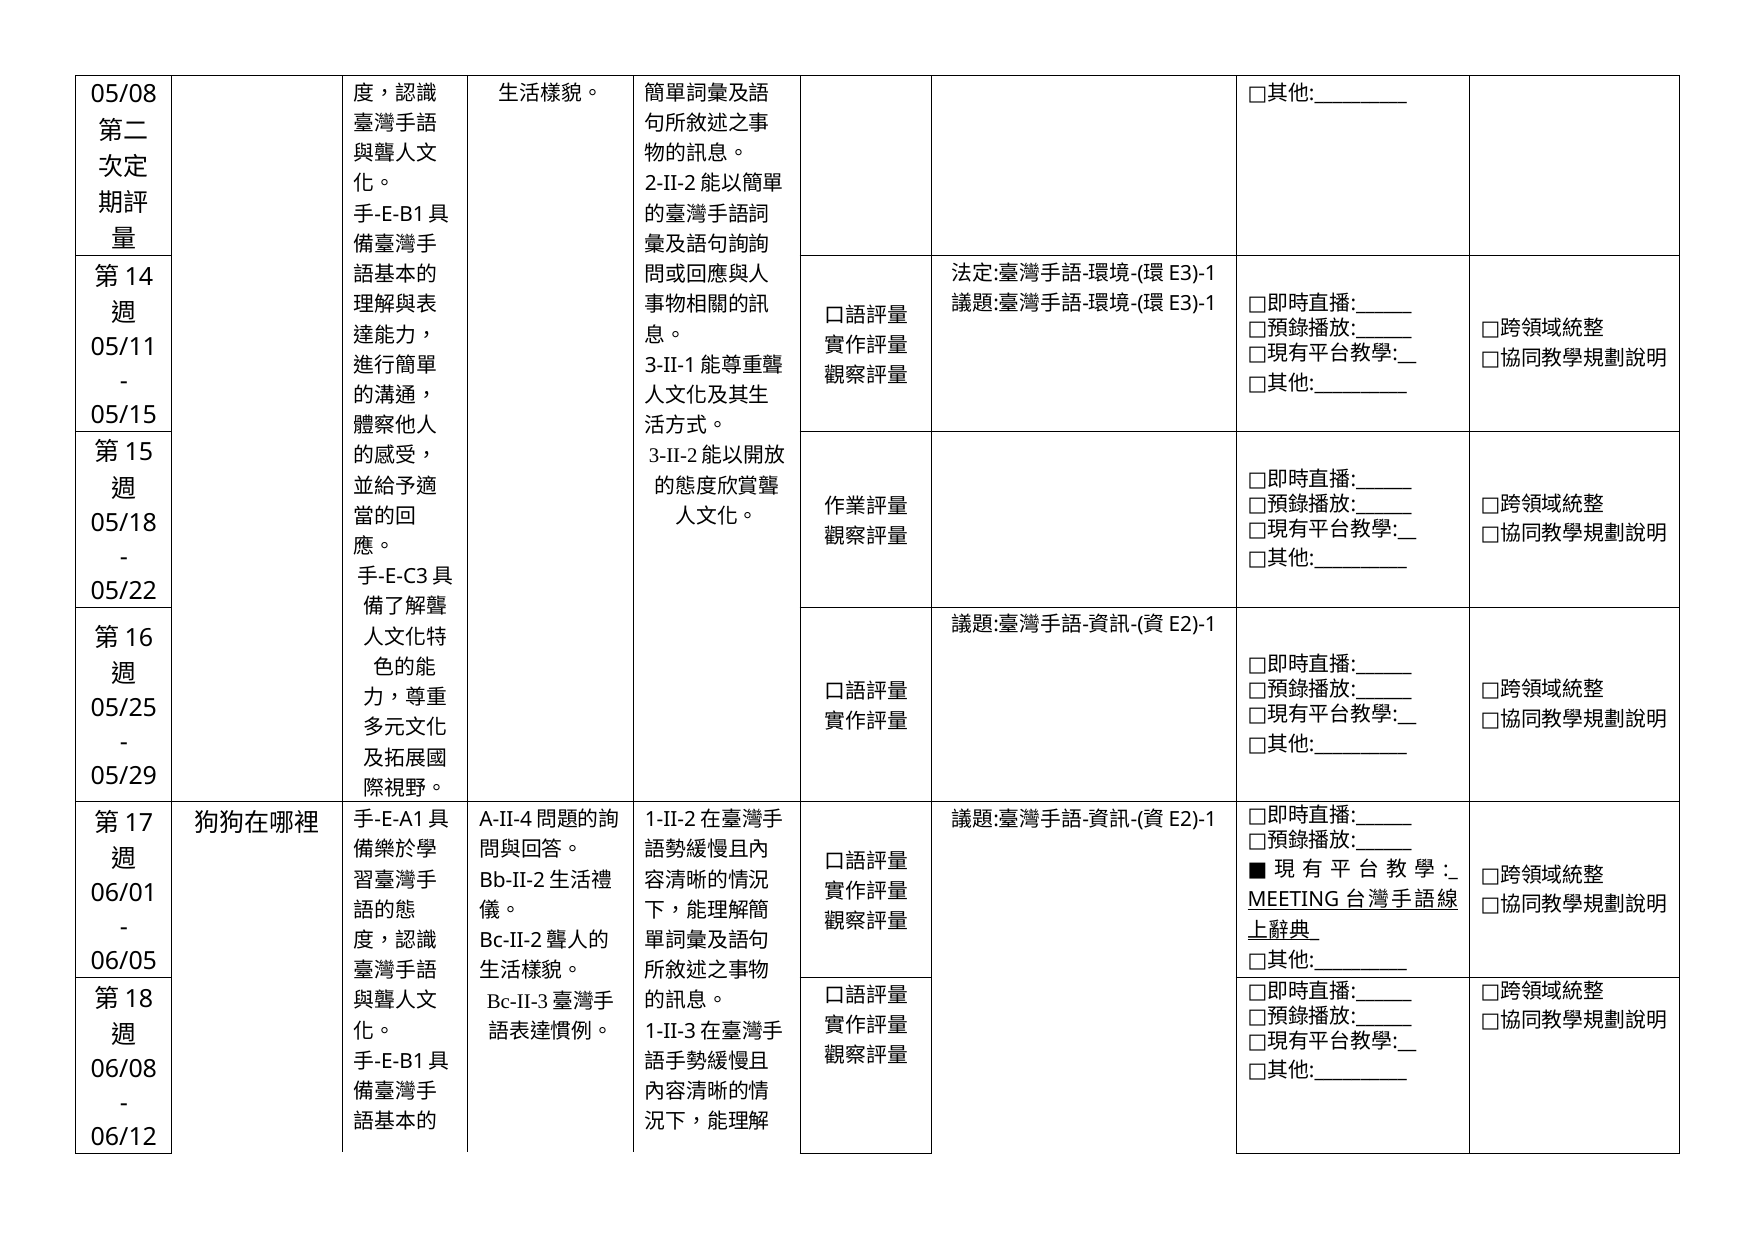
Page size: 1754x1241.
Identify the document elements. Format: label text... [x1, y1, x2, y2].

table_cell □跨領域統整 □協同教學規劃說明 [1470, 432, 1679, 607]
table_cell A-II-4問題的詢問與回答。 Bb-II-2生活禮儀。 Bc-II-2聾人的生活樣貌。 Bc-II-3臺灣手語表達慣例。 [468, 802, 633, 1153]
table_cell 簡單詞彙及語句所敘述之事物的訊息。 2-II-2能以簡單的臺灣手語詞彙及語句詢詢問或回應與人事物相關的訊息。 3-II-1能尊重聾人文化及其生活方式。 3-II-2能以開放的態度欣賞聾人文化。 [634, 76, 800, 801]
table_cell 口語評量 實作評量 觀察評量 [801, 256, 931, 431]
table_cell 口語評量 實作評量 觀察評量 [801, 978, 931, 1153]
table_cell [932, 432, 1236, 607]
table_cell 第15週 05/18-05/22 [76, 432, 171, 607]
table_cell 口語評量 實作評量 [801, 608, 931, 801]
table_cell □跨領域統整 □協同教學規劃說明 [1470, 256, 1679, 431]
table_cell 生活樣貌。 [468, 76, 633, 801]
table_cell [1470, 76, 1679, 255]
table_cell 作業評量 觀察評量 [801, 432, 931, 607]
table_cell □即時直播:______ □預錄播放:______ □現有平台教學:__ □其他:__________ [1237, 256, 1469, 431]
table_cell □跨領域統整 □協同教學規劃說明 [1470, 608, 1679, 801]
table_cell 1-II-2在臺灣手語勢緩慢且內容清晰的情況下，能理解簡單詞彙及語句所敘述之事物的訊息。 1-II-3在臺灣手語手勢緩慢且內容清晰的情況下，能理解 [633, 802, 800, 1153]
table_cell [801, 76, 931, 255]
table_cell 第16週 05/25-05/29 [76, 608, 171, 801]
table_cell 度，認識臺灣手語與聾人文化。 手-E-B1具備臺灣手語基本的理解與表達能力，進行簡單的溝通，體察他人的感受，並給予適當的回應。 手-E-C3具備了解聾人文化特色的能力，尊重多元文化及拓展國際視野。 [343, 76, 467, 801]
table_cell □即時直播:______ □預錄播放:______ □現有平台教學:__ □其他:__________ [1237, 608, 1469, 801]
table_cell 議題:臺灣手語-資訊-(資E2)-1 [932, 802, 1236, 1153]
table_cell □即時直播:______ □預錄播放:______ □現有平台教學:__ □其他:__________ [1237, 978, 1469, 1153]
table_cell 05/08 第二次定期評量 [76, 76, 171, 255]
table_cell [932, 76, 1236, 255]
table_cell 第18週 06/08-06/12 [76, 978, 171, 1153]
table_cell 法定:臺灣手語-環境-(環E3)-1 議題:臺灣手語-環境-(環E3)-1 [932, 256, 1236, 431]
table_cell □即時直播:______ □預錄播放:______ ■現有平台教學:_ MEETING台灣手語線上辭典_ □其他:__________ [1237, 802, 1469, 977]
table_cell 議題:臺灣手語-資訊-(資E2)-1 [932, 608, 1236, 801]
table_cell 口語評量 實作評量 觀察評量 [801, 802, 931, 977]
table_cell 狗狗在哪裡 [172, 802, 342, 1153]
table_cell □跨領域統整 □協同教學規劃說明 [1470, 978, 1679, 1153]
table_cell [172, 76, 342, 801]
table_cell □其他:__________ [1237, 76, 1469, 255]
table_cell 第14週 05/11-05/15 [76, 256, 171, 431]
table_cell □跨領域統整 □協同教學規劃說明 [1470, 802, 1679, 977]
table_cell 手-E-A1具備樂於學習臺灣手語的態度，認識臺灣手語與聾人文化。 手-E-B1具備臺灣手語基本的 [342, 802, 468, 1153]
table_cell □即時直播:______ □預錄播放:______ □現有平台教學:__ □其他:__________ [1237, 432, 1469, 607]
table_cell 第17週 06/01-06/05 [76, 802, 171, 977]
